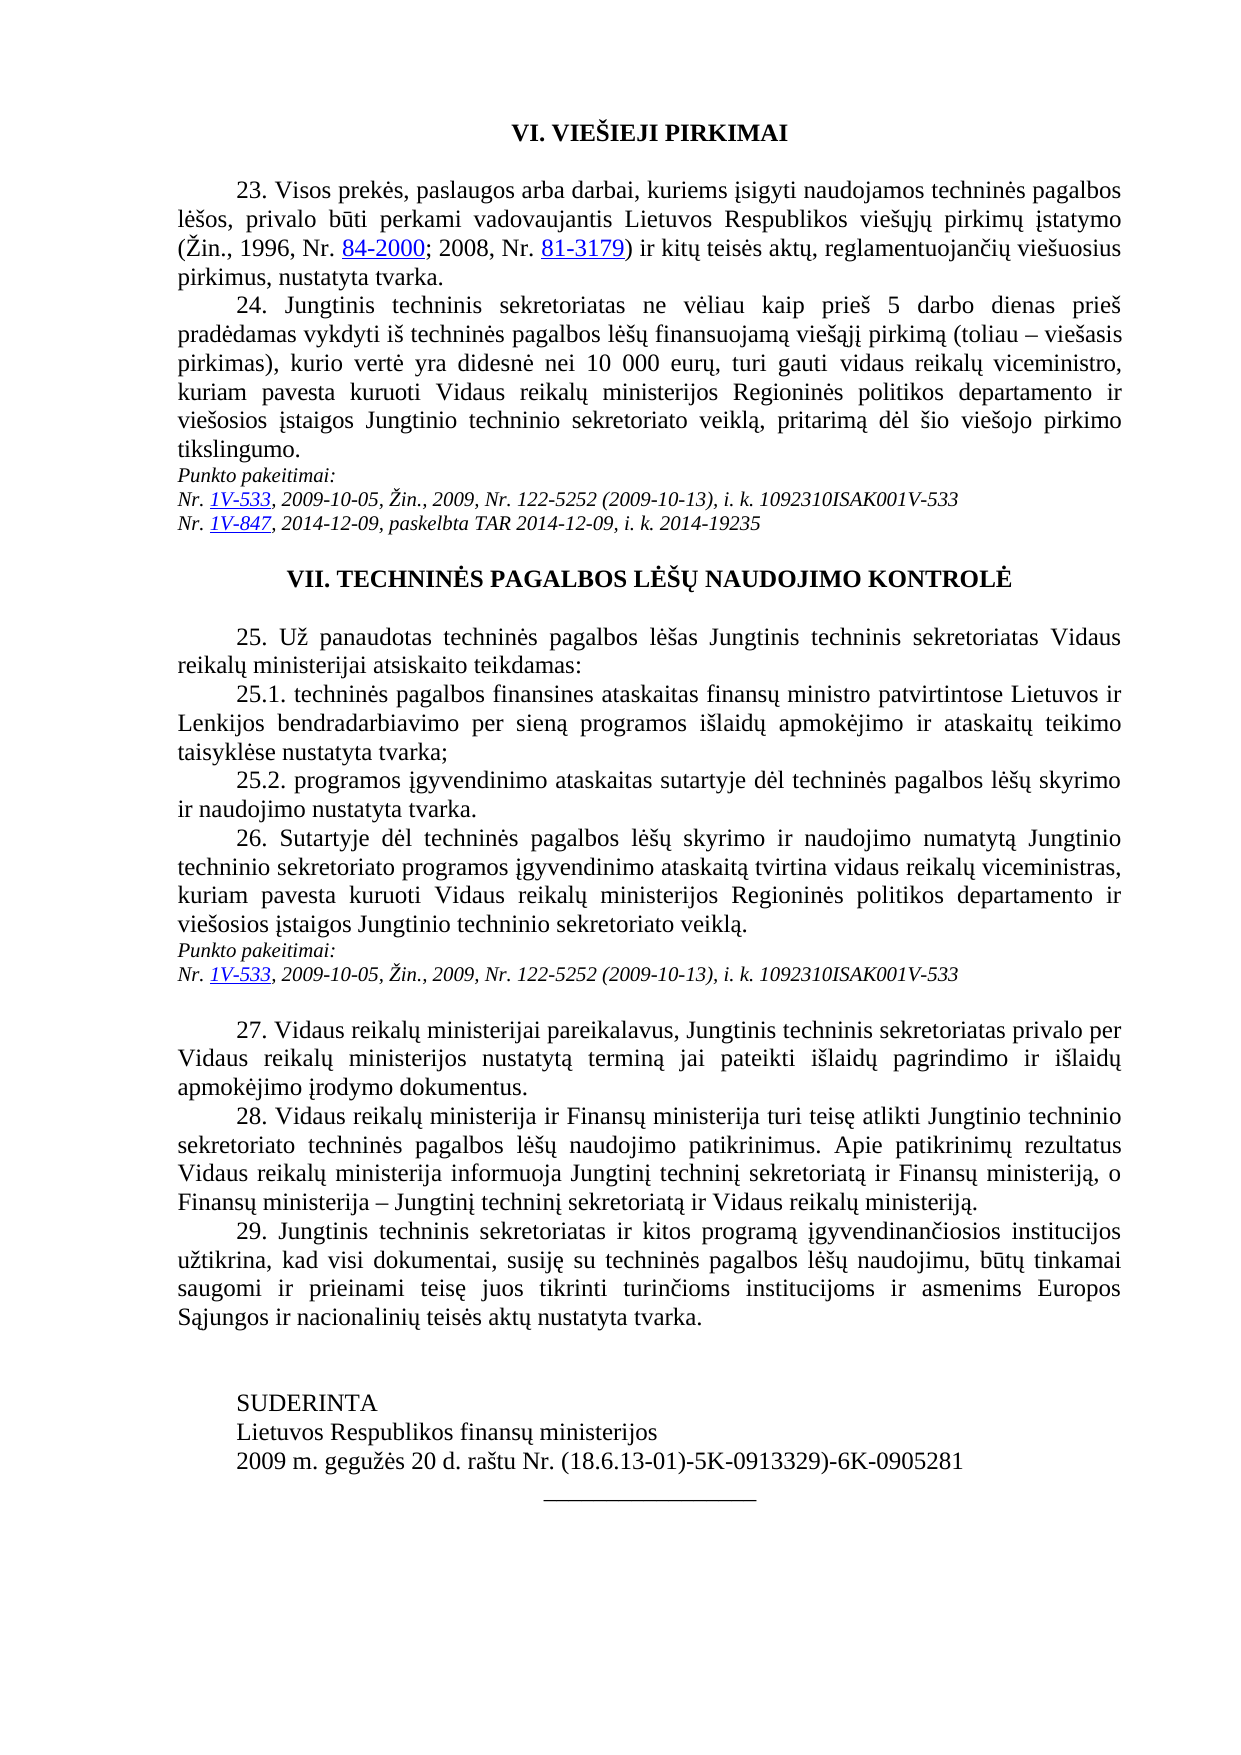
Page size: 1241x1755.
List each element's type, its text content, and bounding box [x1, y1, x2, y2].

text Lietuvos Respublikos finansų ministerijos [177, 1417, 1122, 1446]
text VI. VIEŠIEJI PIRKIMAI [177, 118, 1122, 147]
text 23. Visos prekės, paslaugos arba darbai, kuriems įsigyti naudojamos techninės pagalbos lėšos, privalo būti perkami vadovaujantis Lietuvos Respublikos viešųjų pirkimų įstatymo (Žin., 1996, Nr. 84-2000; 2008, Nr. 81-3179) ir kitų teisės aktų, reglamentuojančių viešuosius pirkimus, nustatyta tvarka. [177, 176, 1122, 291]
text Nr. 1V-847, 2014-12-09, paskelbta TAR 2014-12-09, i. k. 2014-19235 [177, 511, 1122, 535]
text 26. Sutartyje dėl techninės pagalbos lėšų skyrimo ir naudojimo numatytą Jungtinio techninio sekretoriato programos įgyvendinimo ataskaitą tvirtina vidaus reikalų viceministras, kuriam pavesta kuruoti Vidaus reikalų ministerijos Regioninės politikos departamento ir viešosios įstaigos Jungtinio techninio sekretoriato veiklą. [177, 823, 1122, 938]
text 27. Vidaus reikalų ministerijai pareikalavus, Jungtinis techninis sekretoriatas privalo per Vidaus reikalų ministerijos nustatytą terminą jai pateikti išlaidų pagrindimo ir išlaidų apmokėjimo įrodymo dokumentus. [177, 1015, 1122, 1101]
text VII. TECHNINĖS PAGALBOS LĖŠŲ NAUDOJIMO KONTROLĖ [177, 564, 1122, 593]
text 24. Jungtinis techninis sekretoriatas ne vėliau kaip prieš 5 darbo dienas prieš pradėdamas vykdyti iš techninės pagalbos lėšų finansuojamą viešąjį pirkimą (toliau – viešasis pirkimas), kurio vertė yra didesnė nei 10 000 eurų, turi gauti vidaus reikalų viceministro, kuriam pavesta kuruoti Vidaus reikalų ministerijos Regioninės politikos departamento ir viešosios įstaigos Jungtinio techninio sekretoriato veiklą, pritarimą dėl šio viešojo pirkimo tikslingumo. [177, 291, 1122, 463]
text Punkto pakeitimai: [177, 463, 1122, 487]
text SUDERINTA [177, 1388, 1122, 1417]
text _________________ [177, 1475, 1122, 1503]
text 25.2. programos įgyvendinimo ataskaitas sutartyje dėl techninės pagalbos lėšų skyrimo ir naudojimo nustatyta tvarka. [177, 765, 1122, 823]
text Nr. 1V-533, 2009-10-05, Žin., 2009, Nr. 122-5252 (2009-10-13), i. k. 1092310ISAK001V-533 [177, 487, 1122, 511]
text 29. Jungtinis techninis sekretoriatas ir kitos programą įgyvendinančiosios institucijos užtikrina, kad visi dokumentai, susiję su techninės pagalbos lėšų naudojimu, būtų tinkamai saugomi ir prieinami teisę juos tikrinti turinčioms institucijoms ir asmenims Europos Sąjungos ir nacionalinių teisės aktų nustatyta tvarka. [177, 1216, 1122, 1331]
text Punkto pakeitimai: [177, 938, 1122, 962]
text Nr. 1V-533, 2009-10-05, Žin., 2009, Nr. 122-5252 (2009-10-13), i. k. 1092310ISAK001V-533 [177, 962, 1122, 986]
text 25.1. techninės pagalbos finansines ataskaitas finansų ministro patvirtintose Lietuvos ir Lenkijos bendradarbiavimo per sieną programos išlaidų apmokėjimo ir ataskaitų teikimo taisyklėse nustatyta tvarka; [177, 679, 1122, 765]
text 28. Vidaus reikalų ministerija ir Finansų ministerija turi teisę atlikti Jungtinio techninio sekretoriato techninės pagalbos lėšų naudojimo patikrinimus. Apie patikrinimų rezultatus Vidaus reikalų ministerija informuoja Jungtinį techninį sekretoriatą ir Finansų ministeriją, o Finansų ministerija – Jungtinį techninį sekretoriatą ir Vidaus reikalų ministeriją. [177, 1101, 1122, 1216]
text 25. Už panaudotas techninės pagalbos lėšas Jungtinis techninis sekretoriatas Vidaus reikalų ministerijai atsiskaito teikdamas: [177, 622, 1122, 679]
text 2009 m. gegužės 20 d. raštu Nr. (18.6.13-01)-5K-0913329)-6K-0905281 [177, 1446, 1122, 1475]
